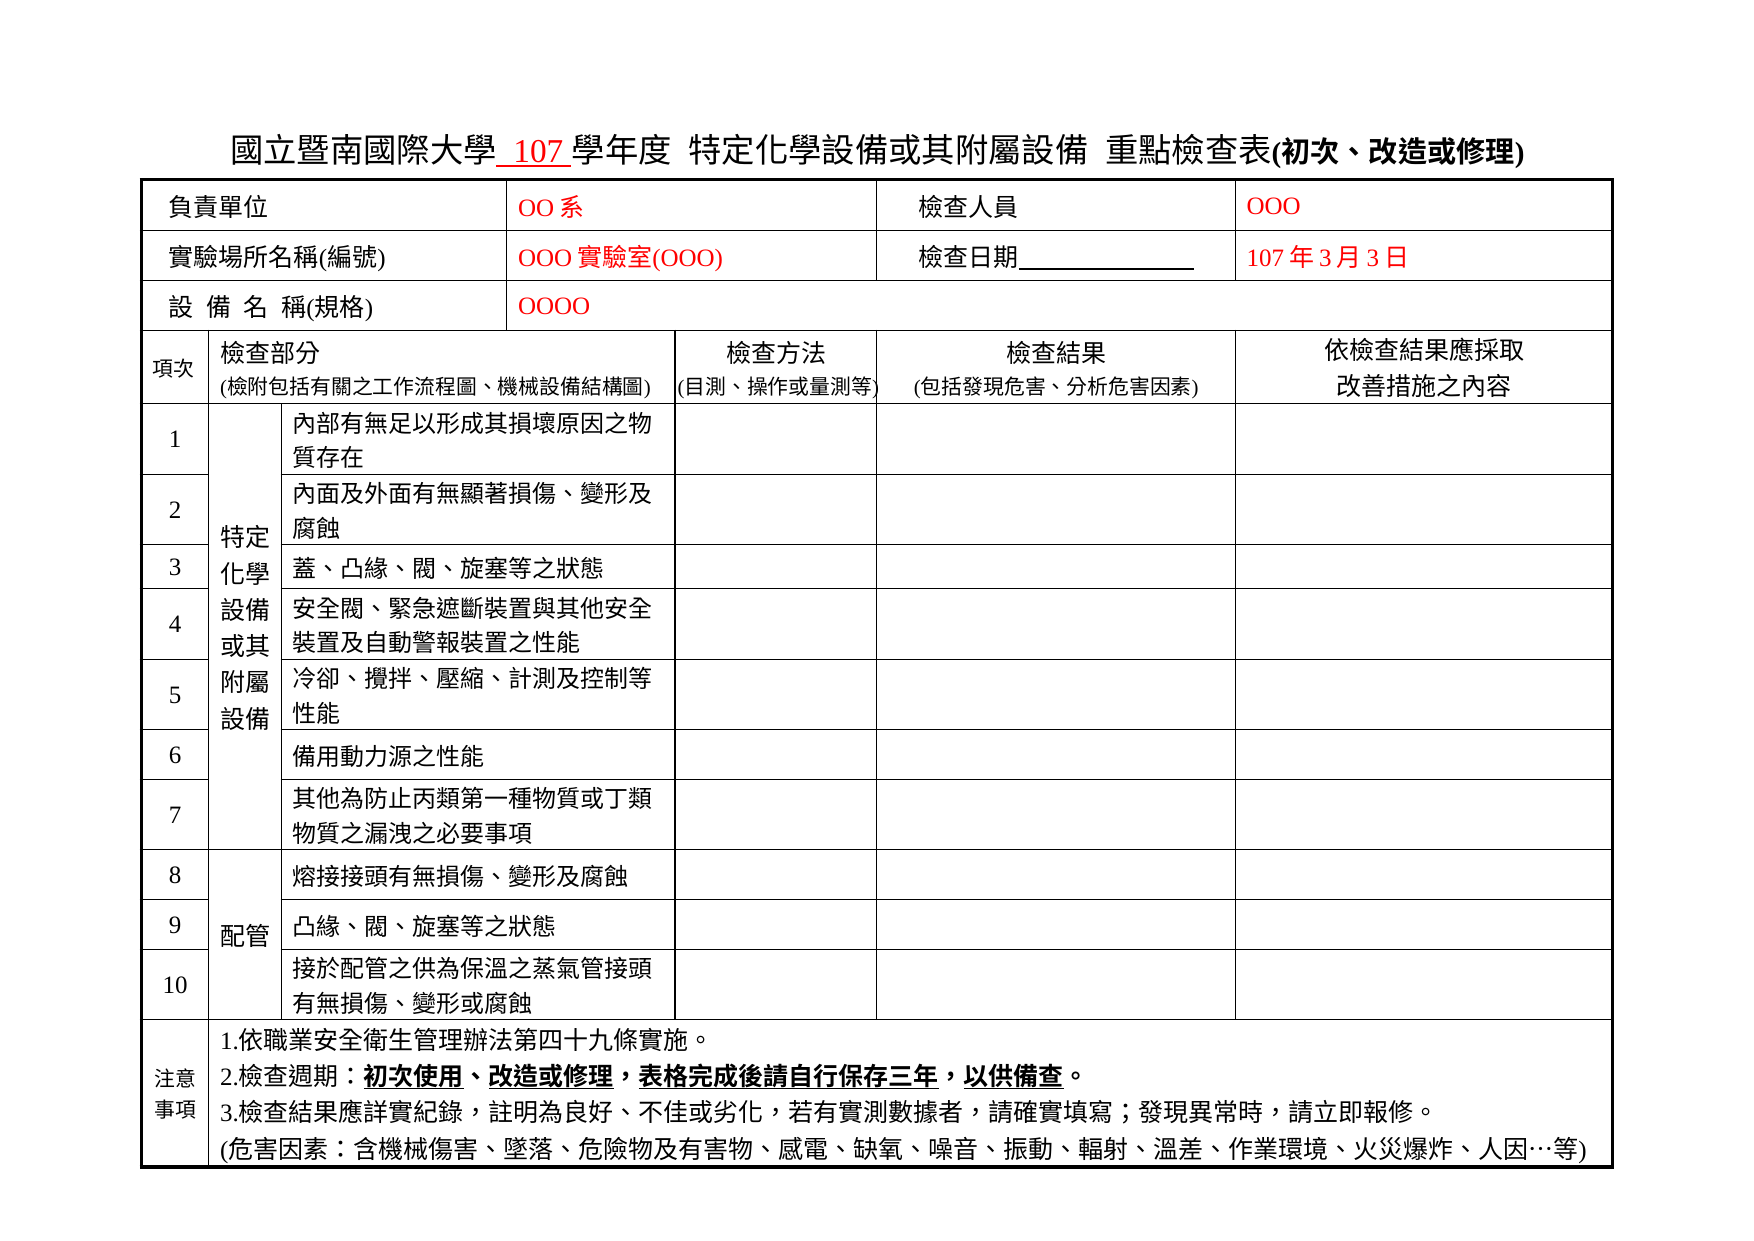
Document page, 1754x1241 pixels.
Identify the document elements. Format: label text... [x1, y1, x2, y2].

table_header 負責單位 [143, 181, 506, 230]
table_header OOO [1236, 181, 1611, 230]
table_cell 8 [143, 850, 208, 899]
table_cell 注意事項 [143, 1020, 208, 1165]
table_cell 7 [143, 780, 208, 849]
table_header OO系 [507, 181, 876, 230]
table_cell 檢查結果 (包括發現危害、分析危害因素) [877, 331, 1235, 403]
table_cell 3 [143, 545, 208, 588]
table_cell [676, 950, 876, 1019]
table_cell 檢查方法 (目測、操作或量測等) [676, 331, 876, 403]
table_cell [676, 780, 876, 849]
table_cell 107年3月3日 [1236, 231, 1611, 280]
table_header 檢查人員 [877, 181, 1235, 230]
table_cell [1236, 589, 1611, 659]
table_cell [676, 730, 876, 779]
table_cell 蓋、凸緣、閥、旋塞等之狀態 [282, 545, 674, 588]
table_cell 實驗場所名稱(編號) [143, 231, 506, 280]
table_cell 其他為防止丙類第一種物質或丁類物質之漏洩之必要事項 [282, 780, 674, 849]
table_cell 依檢查結果應採取 改善措施之內容 [1236, 331, 1611, 403]
table_cell [676, 900, 876, 949]
table_cell [877, 660, 1235, 729]
table_cell 備用動力源之性能 [282, 730, 674, 779]
table_cell [1236, 730, 1611, 779]
table_cell 冷卻、攪拌、壓縮、計測及控制等性能 [282, 660, 674, 729]
table_cell 9 [143, 900, 208, 949]
table_cell [877, 589, 1235, 659]
table_cell [877, 475, 1235, 544]
table_cell 檢查日期 [877, 231, 1235, 280]
table_cell 5 [143, 660, 208, 729]
table_cell [676, 404, 876, 473]
table_cell 凸緣、閥、旋塞等之狀態 [282, 900, 674, 949]
table_cell 項次 [143, 331, 208, 403]
table_cell 4 [143, 589, 208, 659]
table_cell 接於配管之供為保溫之蒸氣管接頭有無損傷、變形或腐蝕 [282, 950, 674, 1019]
table_cell [1236, 404, 1611, 473]
table_cell [1236, 780, 1611, 849]
table_cell 10 [143, 950, 208, 1019]
table_cell [877, 730, 1235, 779]
table_cell OOOO [507, 281, 1611, 329]
table_cell [877, 780, 1235, 849]
table_cell [877, 545, 1235, 588]
table_cell 設 備 名 稱(規格) [143, 281, 506, 329]
table_cell 2 [143, 475, 208, 544]
table_cell 內面及外面有無顯著損傷、變形及腐蝕 [282, 475, 674, 544]
table_cell 特定化學設備或其附屬設備 [209, 404, 281, 849]
table_cell 配管 [209, 850, 281, 1019]
table_cell [1236, 545, 1611, 588]
table_cell [1236, 475, 1611, 544]
table_cell [1236, 850, 1611, 899]
table_cell 1.依職業安全衛生管理辦法第四十九條實施。 2.檢查週期：初次使用、改造或修理，表格完成後請自行保存三年，以供備查。 3.檢查結果應詳實紀錄，註明為良好、不佳或劣化，若有實測數據者，請確實填寫；發現異常時，請立即報修。 (危害因素：含機械傷害、墜落、危險物及有害物、感電、缺氧、噪音、振動、輻射、溫差、作業環境、火災爆炸、人因…等) [209, 1020, 1611, 1165]
table_cell 1 [143, 404, 208, 473]
table_cell OOO實驗室(OOO) [507, 231, 876, 280]
table_cell [877, 850, 1235, 899]
table_cell [877, 404, 1235, 473]
table_cell 熔接接頭有無損傷、變形及腐蝕 [282, 850, 674, 899]
table_cell [1236, 660, 1611, 729]
table_cell [877, 900, 1235, 949]
table_cell 6 [143, 730, 208, 779]
table_cell [676, 660, 876, 729]
table_cell [1236, 950, 1611, 1019]
table_cell 檢查部分 (檢附包括有關之工作流程圖、機械設備結構圖) [209, 331, 674, 403]
table_cell 安全閥、緊急遮斷裝置與其他安全裝置及自動警報裝置之性能 [282, 589, 674, 659]
text 國立暨南國際大學 107 學年度 特定化學設備或其附屬設備 重點檢查表(初次、改造或修理) [150, 124, 1604, 172]
table_cell 內部有無足以形成其損壞原因之物質存在 [282, 404, 674, 473]
table_cell [1236, 900, 1611, 949]
table_cell [877, 950, 1235, 1019]
table_cell [676, 475, 876, 544]
table_cell [676, 589, 876, 659]
table_cell [676, 545, 876, 588]
table_cell [676, 850, 876, 899]
